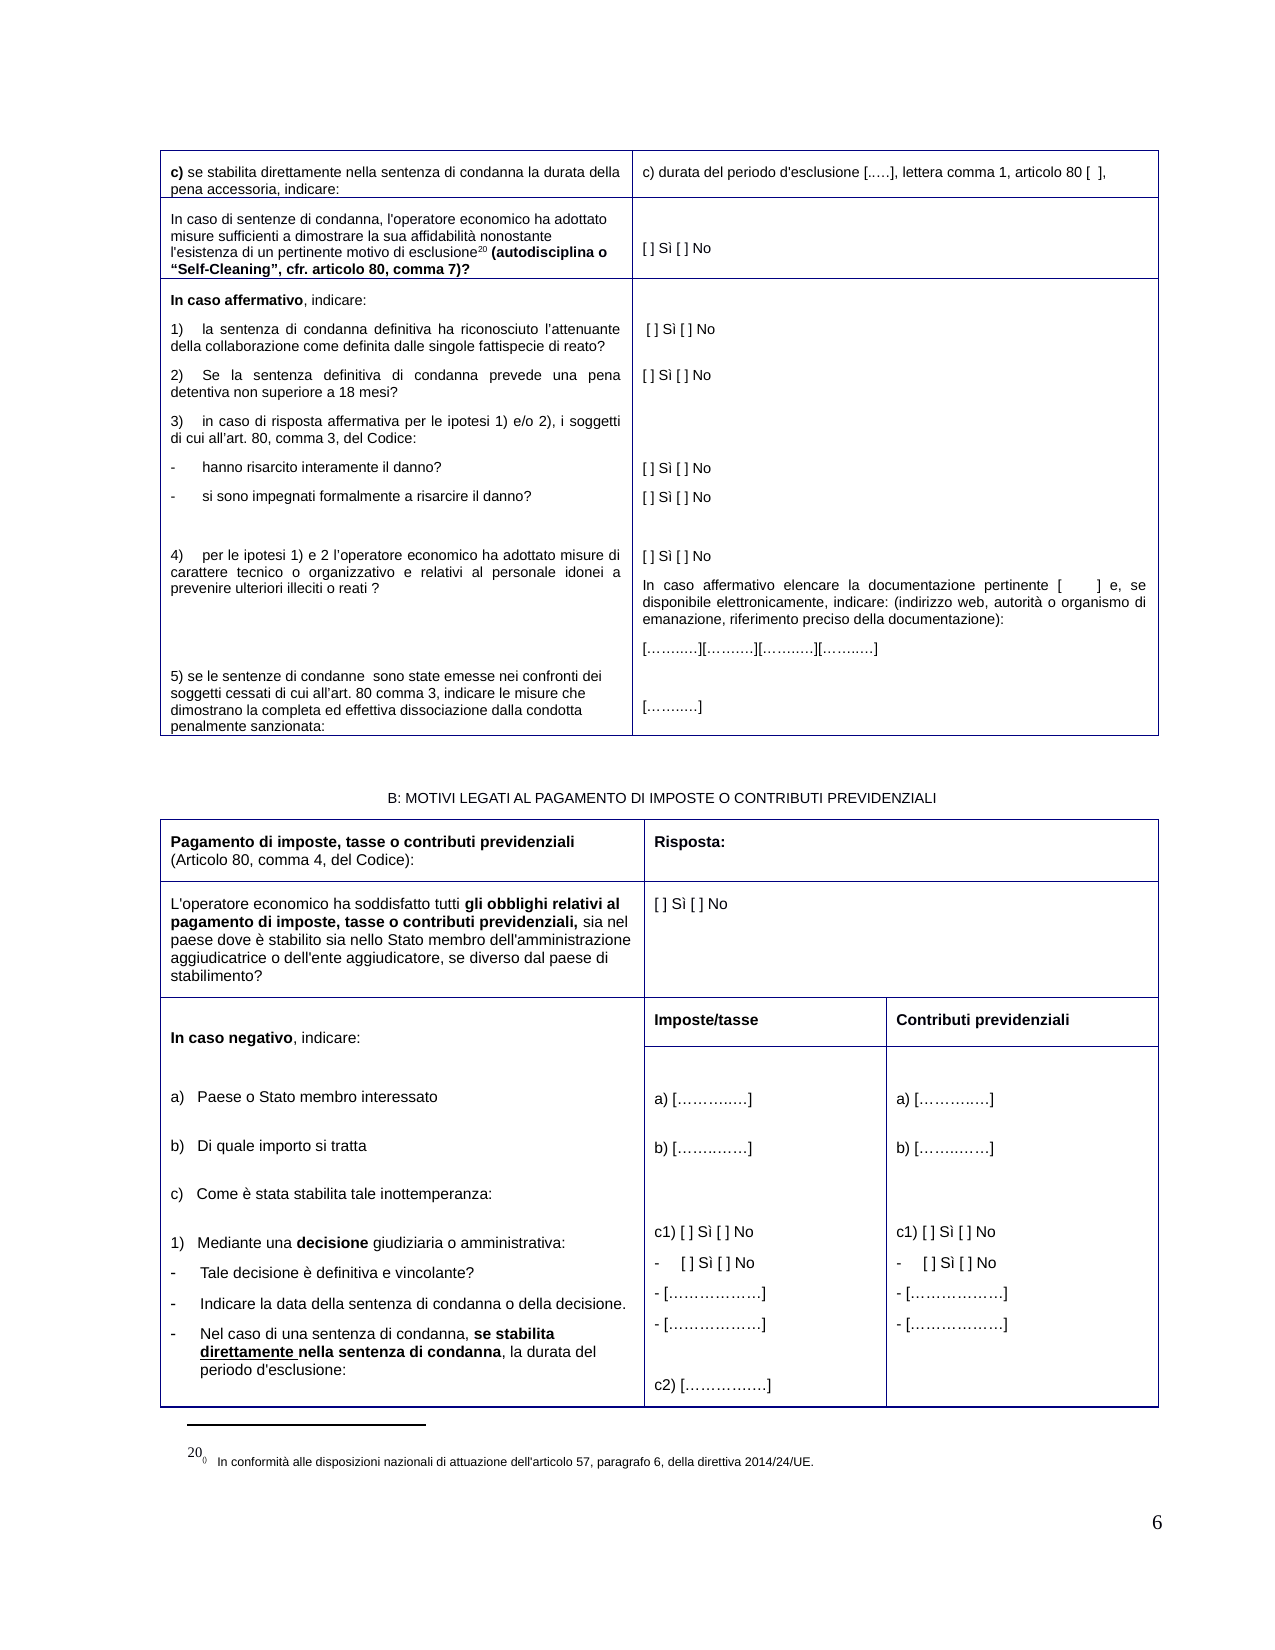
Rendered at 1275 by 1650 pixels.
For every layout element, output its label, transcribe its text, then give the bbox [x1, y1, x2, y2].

table_cell c) se stabilita direttamente nella sentenza di condanna la durata della pena accessoria, indicare: [161, 151, 632, 197]
table_cell a) [………..…] b) [……..……] c1) [ ] Sì [ ] No - [ ] Sì [ ] No - [………………] - [………………] c2) [………….…] [645, 1047, 886, 1406]
table_cell a) [………..…] b) [……..……] c1) [ ] Sì [ ] No - [ ] Sì [ ] No - [………………] - [………………] [887, 1047, 1158, 1406]
table_cell In caso negativo, indicare: a) Paese o Stato membro interessato b) Di quale importo si tratta c) Come è stata stabilita tale inottemperanza: 1) Mediante una decisione giudiziaria o amministrativa: Tale decisione è definitiva e vincolante? Indicare la data della sentenza di condanna o della decisione. Nel caso di una sentenza di condanna, se stabilita direttamente nella sentenza di condanna, la durata del periodo d'esclusione: [161, 998, 644, 1406]
table_cell Contributi previdenziali [887, 998, 1158, 1046]
table_cell [ ] Sì [ ] No [645, 882, 1158, 997]
table_cell c) durata del periodo d'esclusione [..…], lettera comma 1, articolo 80 [ ], [633, 151, 1158, 197]
text B: MOTIVI LEGATI AL PAGAMENTO DI IMPOSTE O CONTRIBUTI PREVIDENZIALI [187, 789, 1137, 806]
table_cell In caso di sentenze di condanna, l'operatore economico ha adottato misure sufficienti a dimostrare la sua affidabilità nonostante l'esistenza di un pertinente motivo di esclusione (autodisciplina o “Self-Cleaning”, cfr. articolo 80, comma 7)? [161, 198, 632, 278]
table_cell Imposte/tasse [645, 998, 886, 1046]
table_header Risposta: [645, 820, 1158, 881]
table_cell In caso affermativo, indicare: 1) la sentenza di condanna definitiva ha riconosciuto l’attenuante della collaborazione come definita dalle singole fattispecie di reato? 2) Se la sentenza definitiva di condanna prevede una pena detentiva non superiore a 18 mesi? 3) in caso di risposta affermativa per le ipotesi 1) e/o 2), i soggetti di cui all’art. 80, comma 3, del Codice: - hanno risarcito interamente il danno? - si sono impegnati formalmente a risarcire il danno? 4) per le ipotesi 1) e 2 l’operatore economico ha adottato misure di carattere tecnico o organizzativo e relativi al personale idonei a prevenire ulteriori illeciti o reati ? 5) se le sentenze di condanne sono state emesse nei confronti dei soggetti cessati di cui all’art. 80 comma 3, indicare le misure che dimostrano la completa ed effettiva dissociazione dalla condotta penalmente sanzionata: [161, 279, 632, 735]
table_cell L'operatore economico ha soddisfatto tutti gli obblighi relativi al pagamento di imposte, tasse o contributi previdenziali, sia nel paese dove è stabilito sia nello Stato membro dell'amministrazione aggiudicatrice o dell'ente aggiudicatore, se diverso dal paese di stabilimento? [161, 882, 644, 997]
table_cell [ ] Sì [ ] No [633, 198, 1158, 278]
table_cell [ ] Sì [ ] No [ ] Sì [ ] No [ ] Sì [ ] No [ ] Sì [ ] No [ ] Sì [ ] No In caso affermativo elencare la documentazione pertinente [ ] e, se disponibile elettronicamente, indicare: (indirizzo web, autorità o organismo di emanazione, riferimento preciso della documentazione): [……..…][…….…][……..…][……..…] [……..…] [633, 279, 1158, 735]
table_header Pagamento di imposte, tasse o contributi previdenziali (Articolo 80, comma 4, del Codice): [161, 820, 644, 881]
